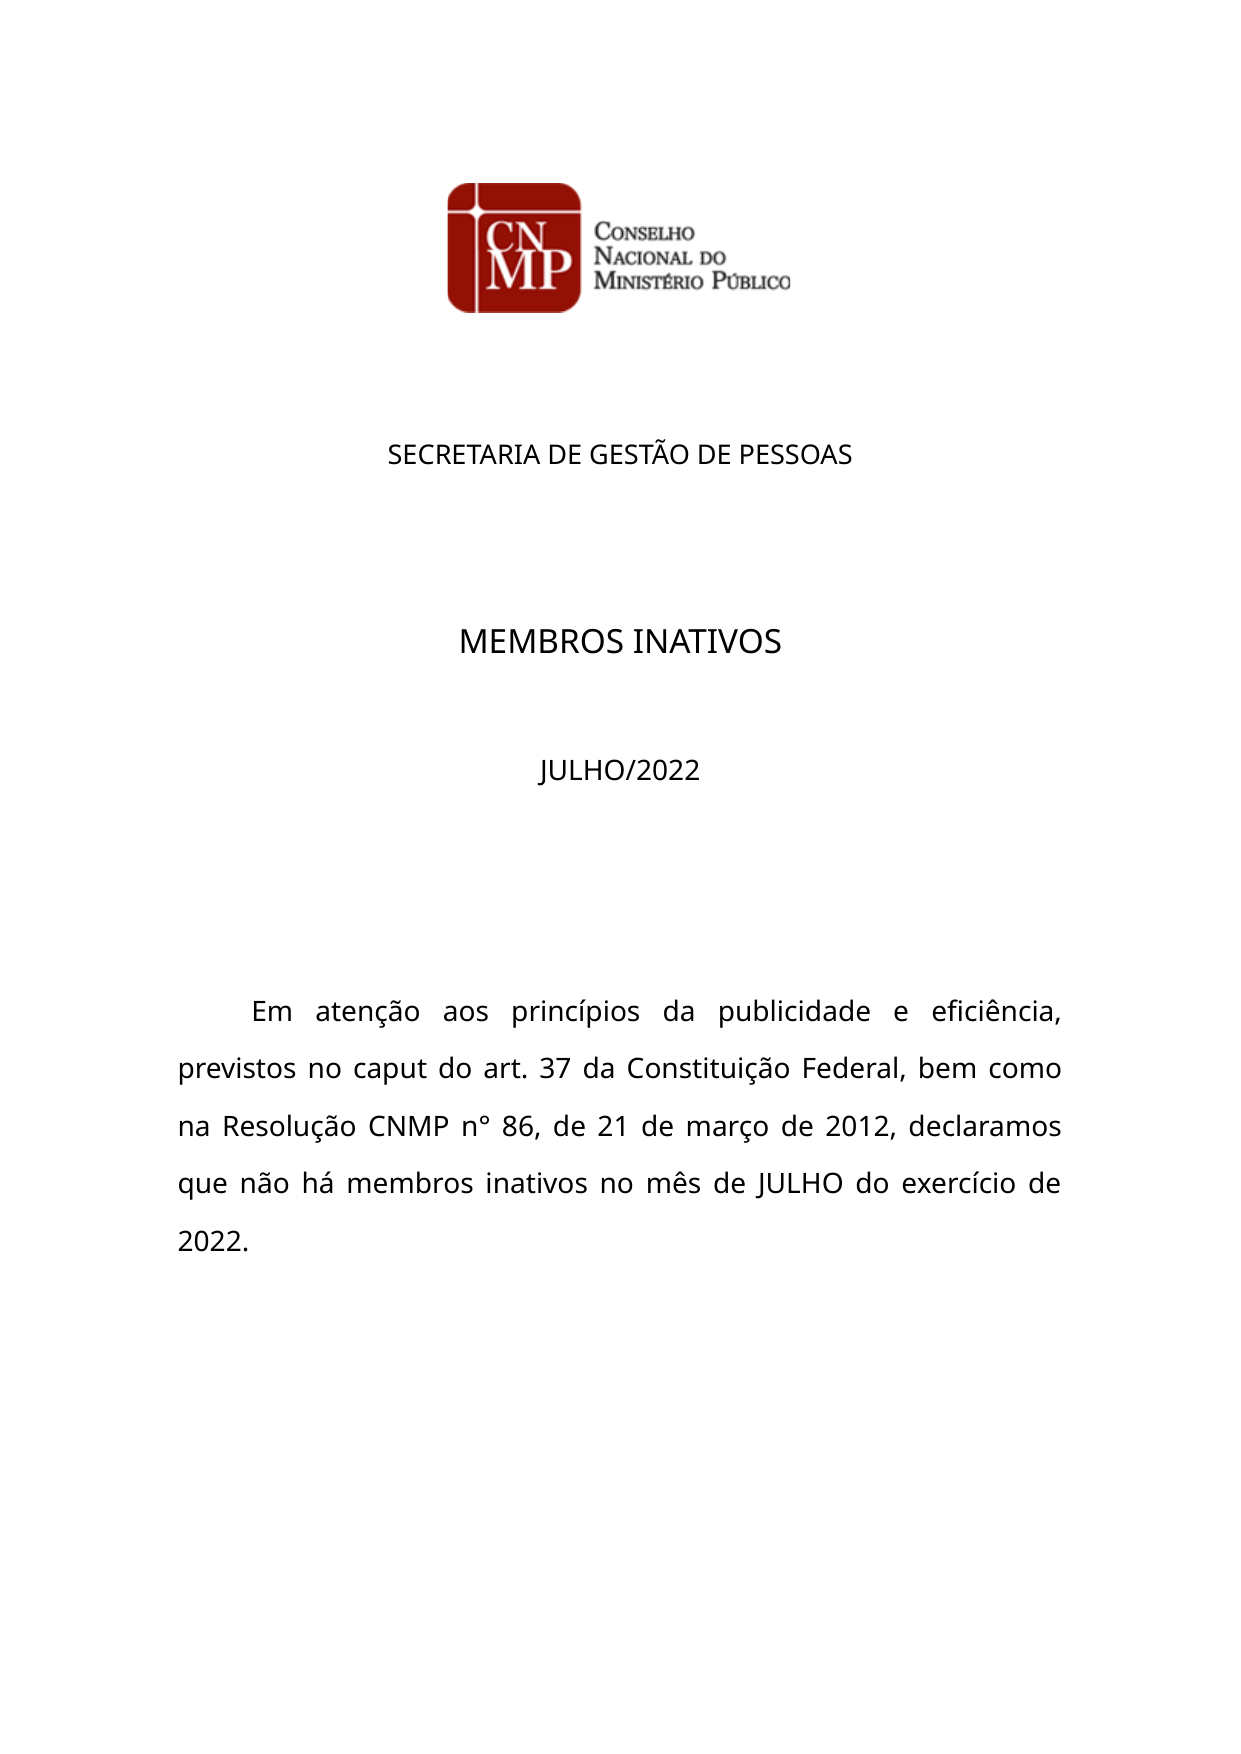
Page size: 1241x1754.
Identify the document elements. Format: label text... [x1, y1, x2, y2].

text MEMBROS INATIVOS [177, 618, 1063, 663]
text Em atenção aos princípios da publicidade e eficiência, previstos no caput do art. 37 da Constituição Federal, bem como na Resolução CNMP n° 86, de 21 de março de 2012, declaramos que não há membros inativos no mês de JULHO do exercício de 2022. [177, 991, 1063, 1260]
text SECRETARIA DE GESTÃO DE PESSOAS [177, 436, 1063, 473]
text JULHO/2022 [177, 750, 1063, 788]
